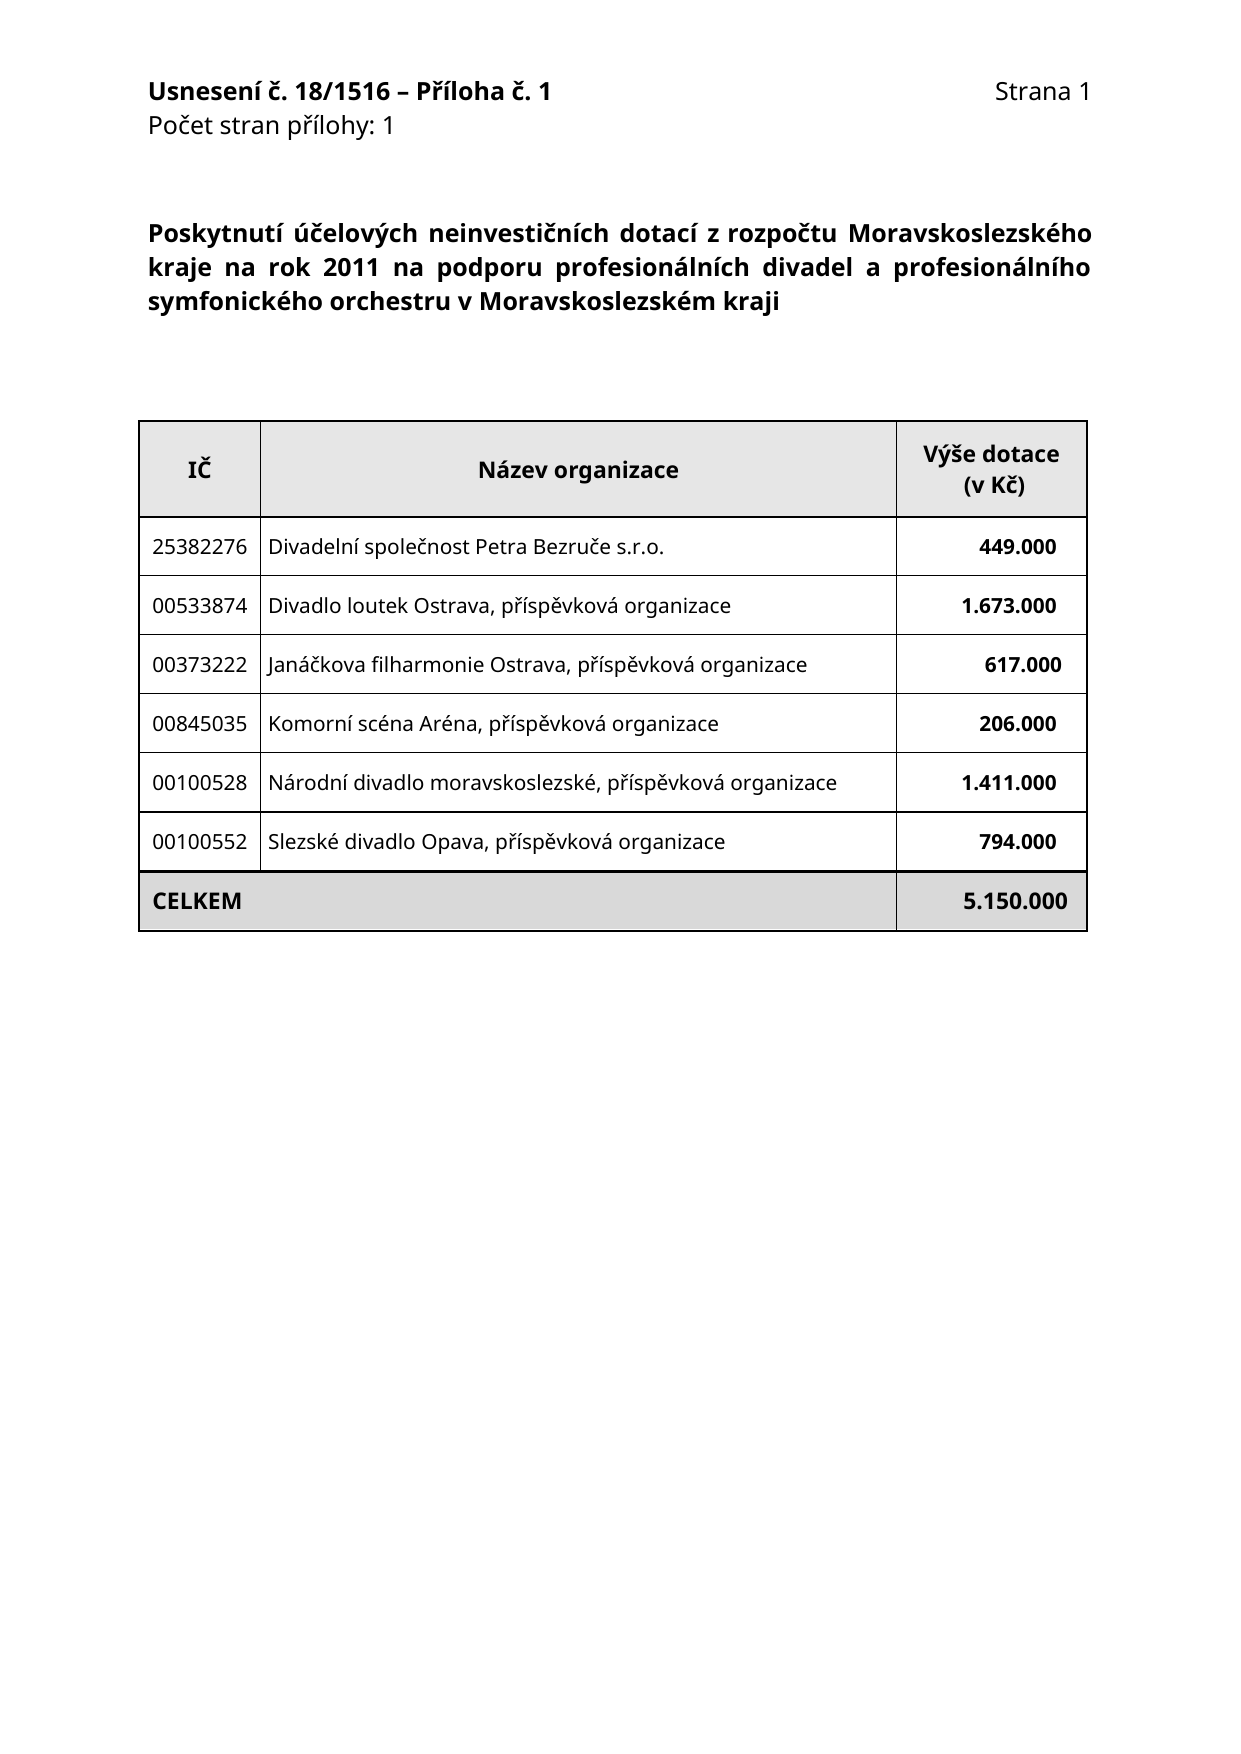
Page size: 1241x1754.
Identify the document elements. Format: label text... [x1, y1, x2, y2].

table_cell Janáčkova filharmonie Ostrava, příspěvková organizace [261, 635, 896, 693]
table_cell 00100528 [140, 753, 260, 811]
table_cell Národní divadlo moravskoslezské, příspěvková organizace [261, 753, 896, 811]
table_cell 617.000 [897, 635, 1086, 693]
table_cell 00373222 [140, 635, 260, 693]
table_cell Slezské divadlo Opava, příspěvková organizace [261, 813, 896, 870]
table_cell Divadelní společnost Petra Bezruče s.r.o. [261, 518, 896, 575]
table_cell 206.000 [897, 694, 1086, 752]
table_cell 25382276 [140, 518, 260, 575]
table_cell Divadlo loutek Ostrava, příspěvková organizace [261, 576, 896, 634]
table_header Název organizace [261, 422, 896, 516]
table_cell 794.000 [897, 813, 1086, 870]
table_cell Komorní scéna Aréna, příspěvková organizace [261, 694, 896, 752]
table_header Výše dotace (v Kč) [897, 422, 1086, 516]
table_cell 5.150.000 [897, 873, 1086, 929]
table_cell CELKEM [140, 873, 896, 929]
table_cell 00533874 [140, 576, 260, 634]
table_cell 449.000 [897, 518, 1086, 575]
table_cell 00100552 [140, 813, 260, 870]
table_cell 1.411.000 [897, 753, 1086, 811]
table_header IČ [140, 422, 260, 516]
table_cell 1.673.000 [897, 576, 1086, 634]
text Poskytnutí účelových neinvestičních dotací z rozpočtu Moravskoslezského kraje na rok 2011 na podporu profesionálních divadel a profesionálního symfonického orchestru v Moravskoslezském kraji [148, 216, 1092, 318]
table_cell 00845035 [140, 694, 260, 752]
